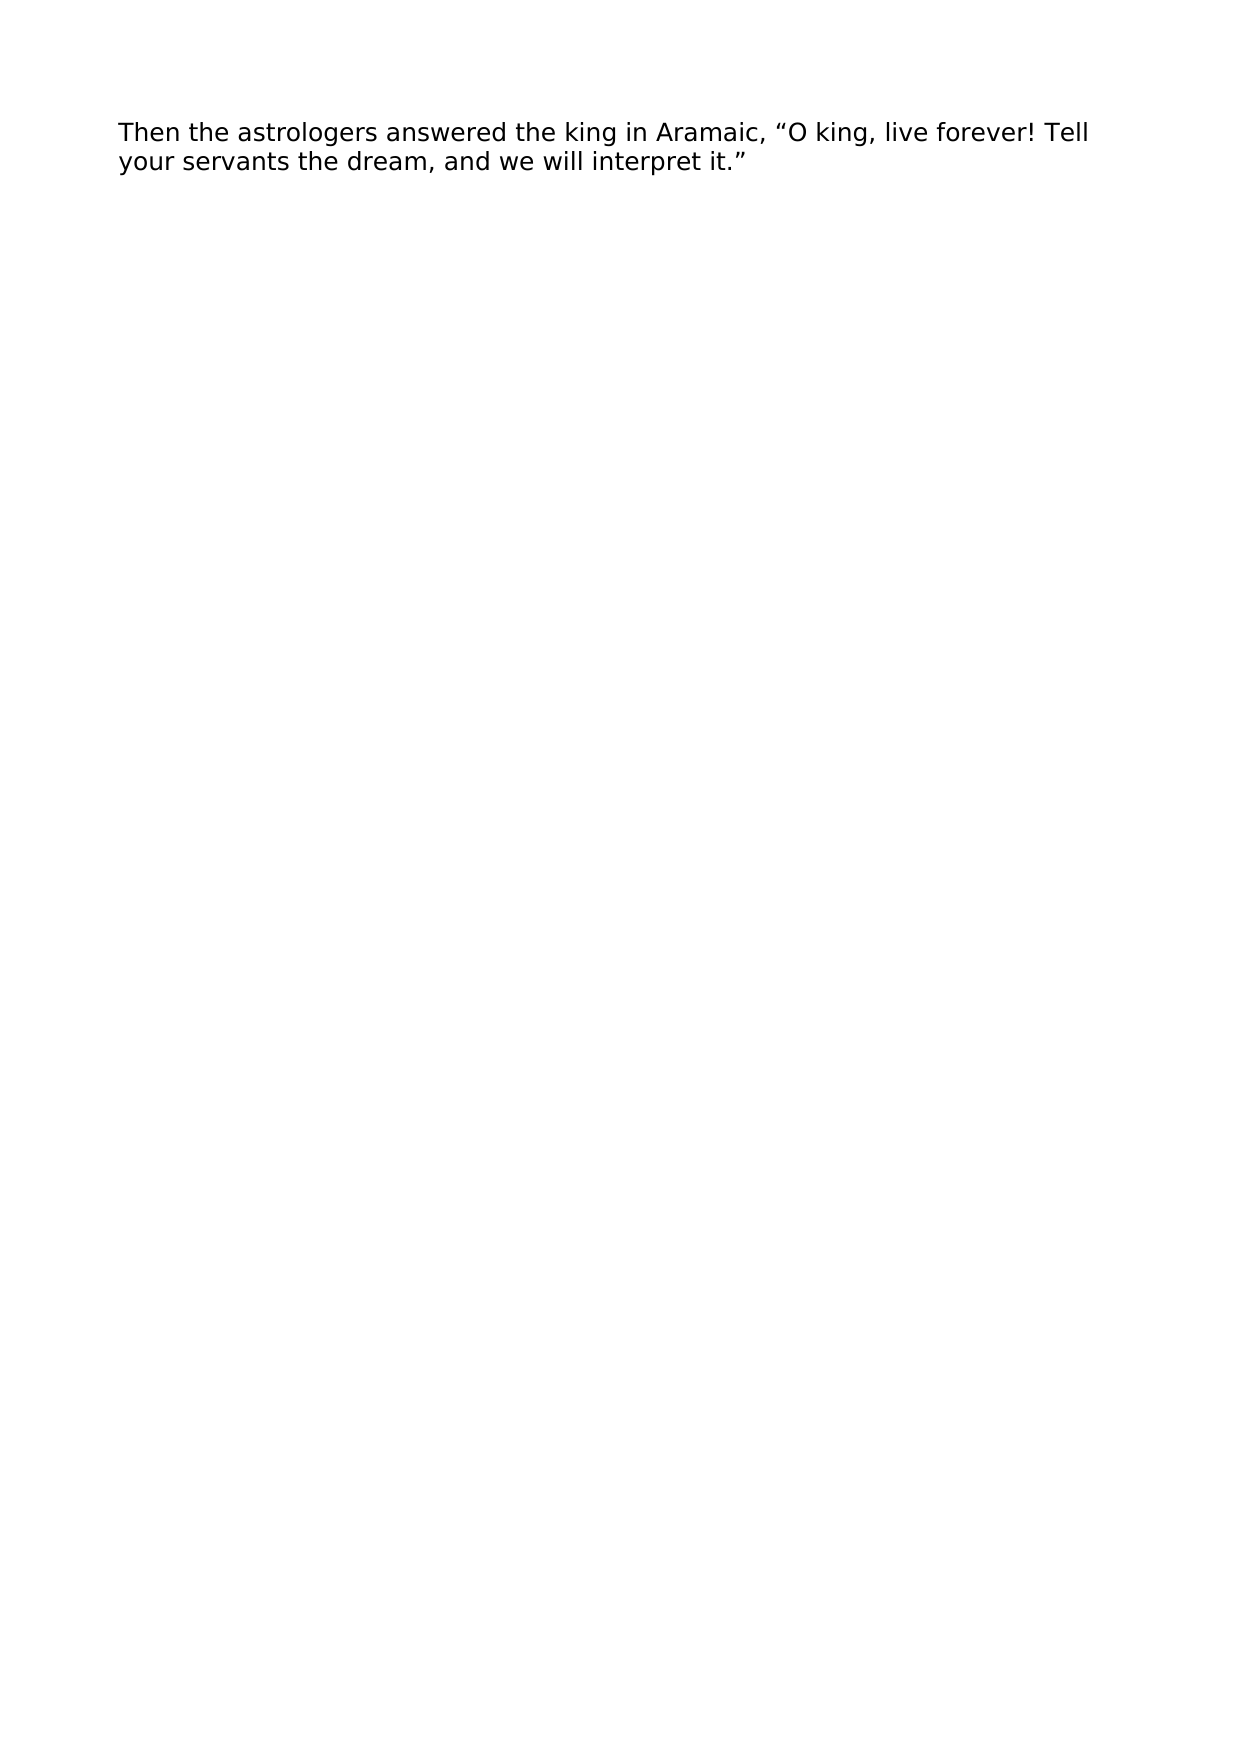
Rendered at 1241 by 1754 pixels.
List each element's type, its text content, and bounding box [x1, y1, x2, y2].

text Then the astrologers answered the king in Aramaic, “O king, live forever! Tell your servants the dream, and we will interpret it.” [118, 118, 1122, 176]
